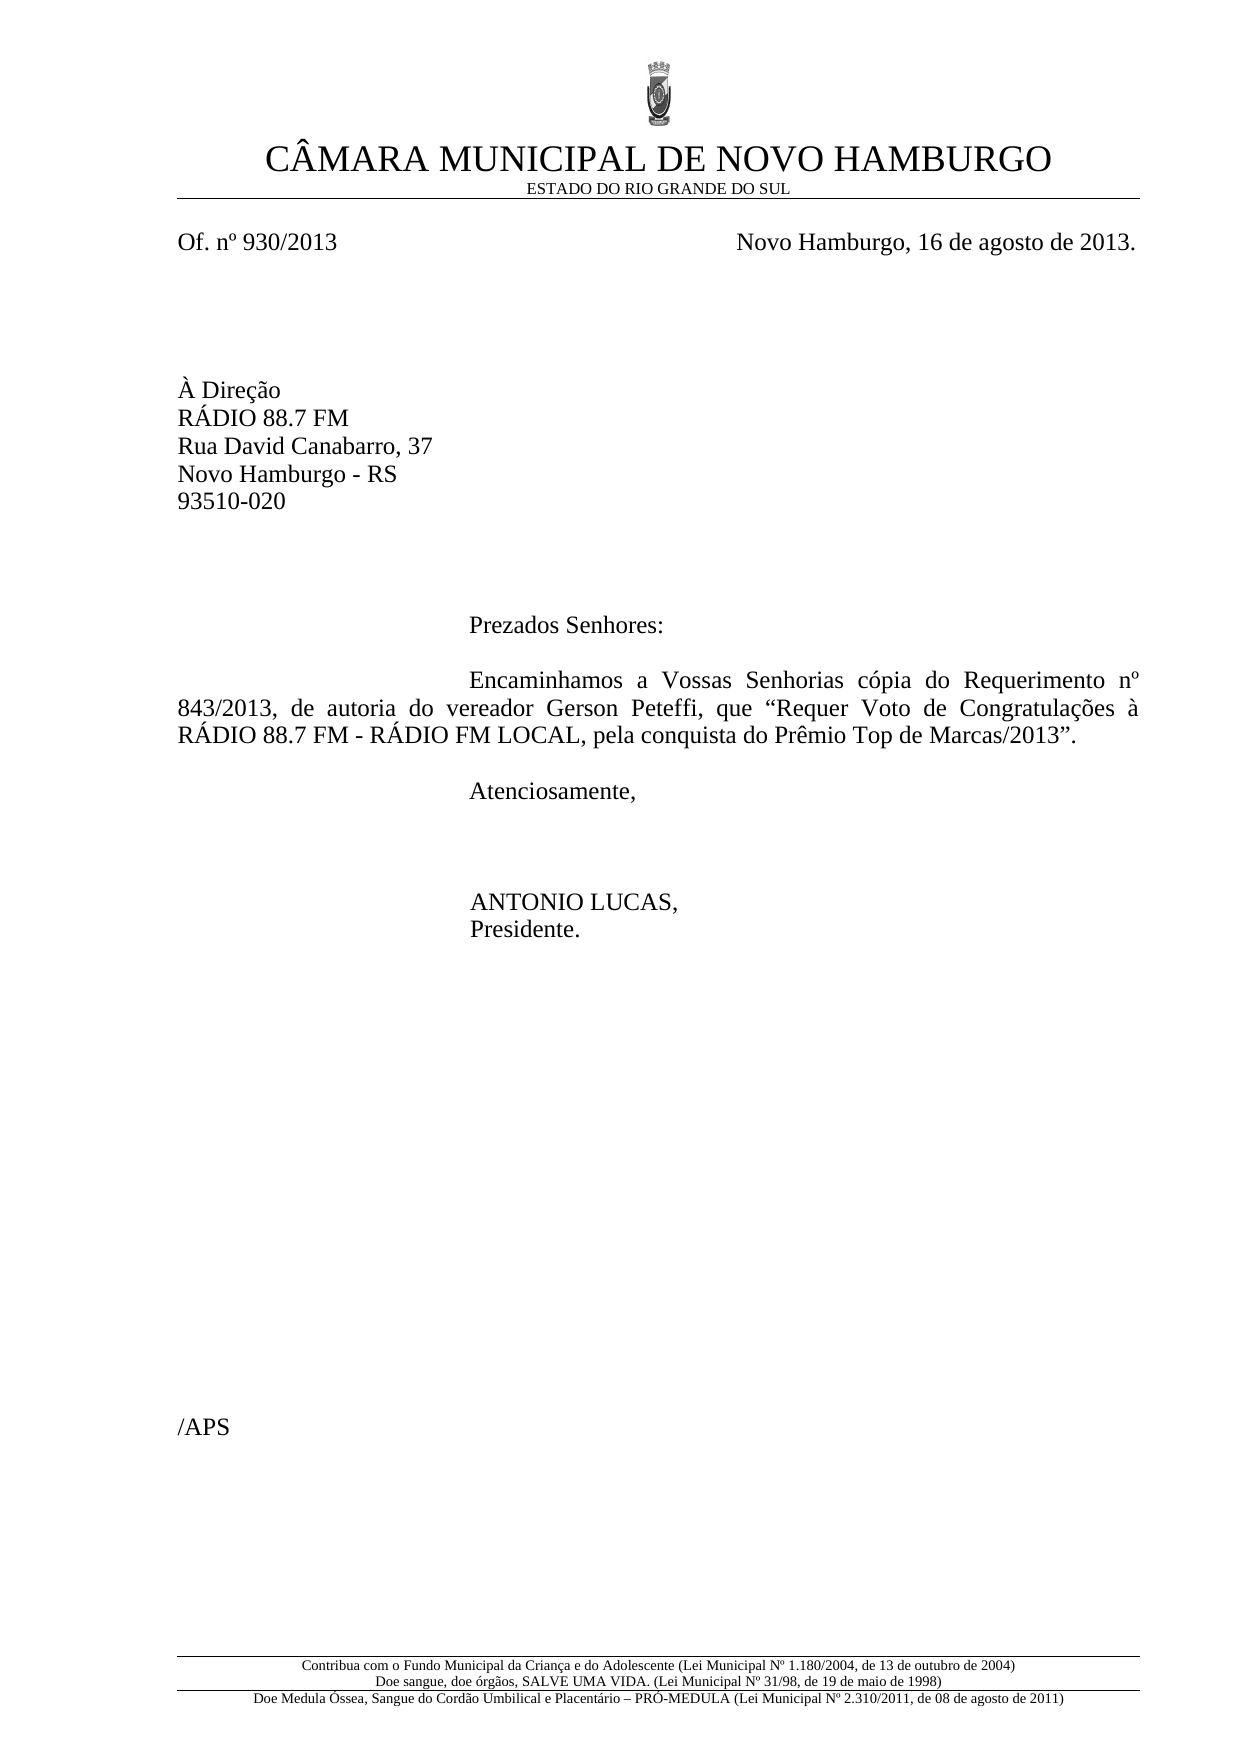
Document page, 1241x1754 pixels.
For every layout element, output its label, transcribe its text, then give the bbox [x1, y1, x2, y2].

text Presidente. [470, 916, 1140, 943]
text Novo Hamburgo - RS [177, 460, 1140, 487]
text Encaminhamos a Vossas Senhorias cópia do Requerimento nº 843/2013, de autoria do vereador Gerson Peteffi, que “Requer Voto de Congratulações à RÁDIO 88.7 FM - RÁDIO FM LOCAL, pela conquista do Prêmio Top de Marcas/2013”. [177, 666, 1140, 749]
text À Direção [177, 377, 1140, 404]
text Prezados Senhores: [177, 611, 1140, 638]
text Rua David Canabarro, 37 [177, 432, 1140, 460]
text /APS [177, 1413, 1140, 1441]
text RÁDIO 88.7 FM [177, 404, 1140, 432]
text Atenciosamente, [177, 777, 1140, 805]
text ANTONIO LUCAS, [470, 888, 1140, 916]
text Of. nº 930/2013 Novo Hamburgo, 16 de agosto de 2013. [177, 228, 1140, 256]
text 93510-020 [177, 487, 1140, 515]
